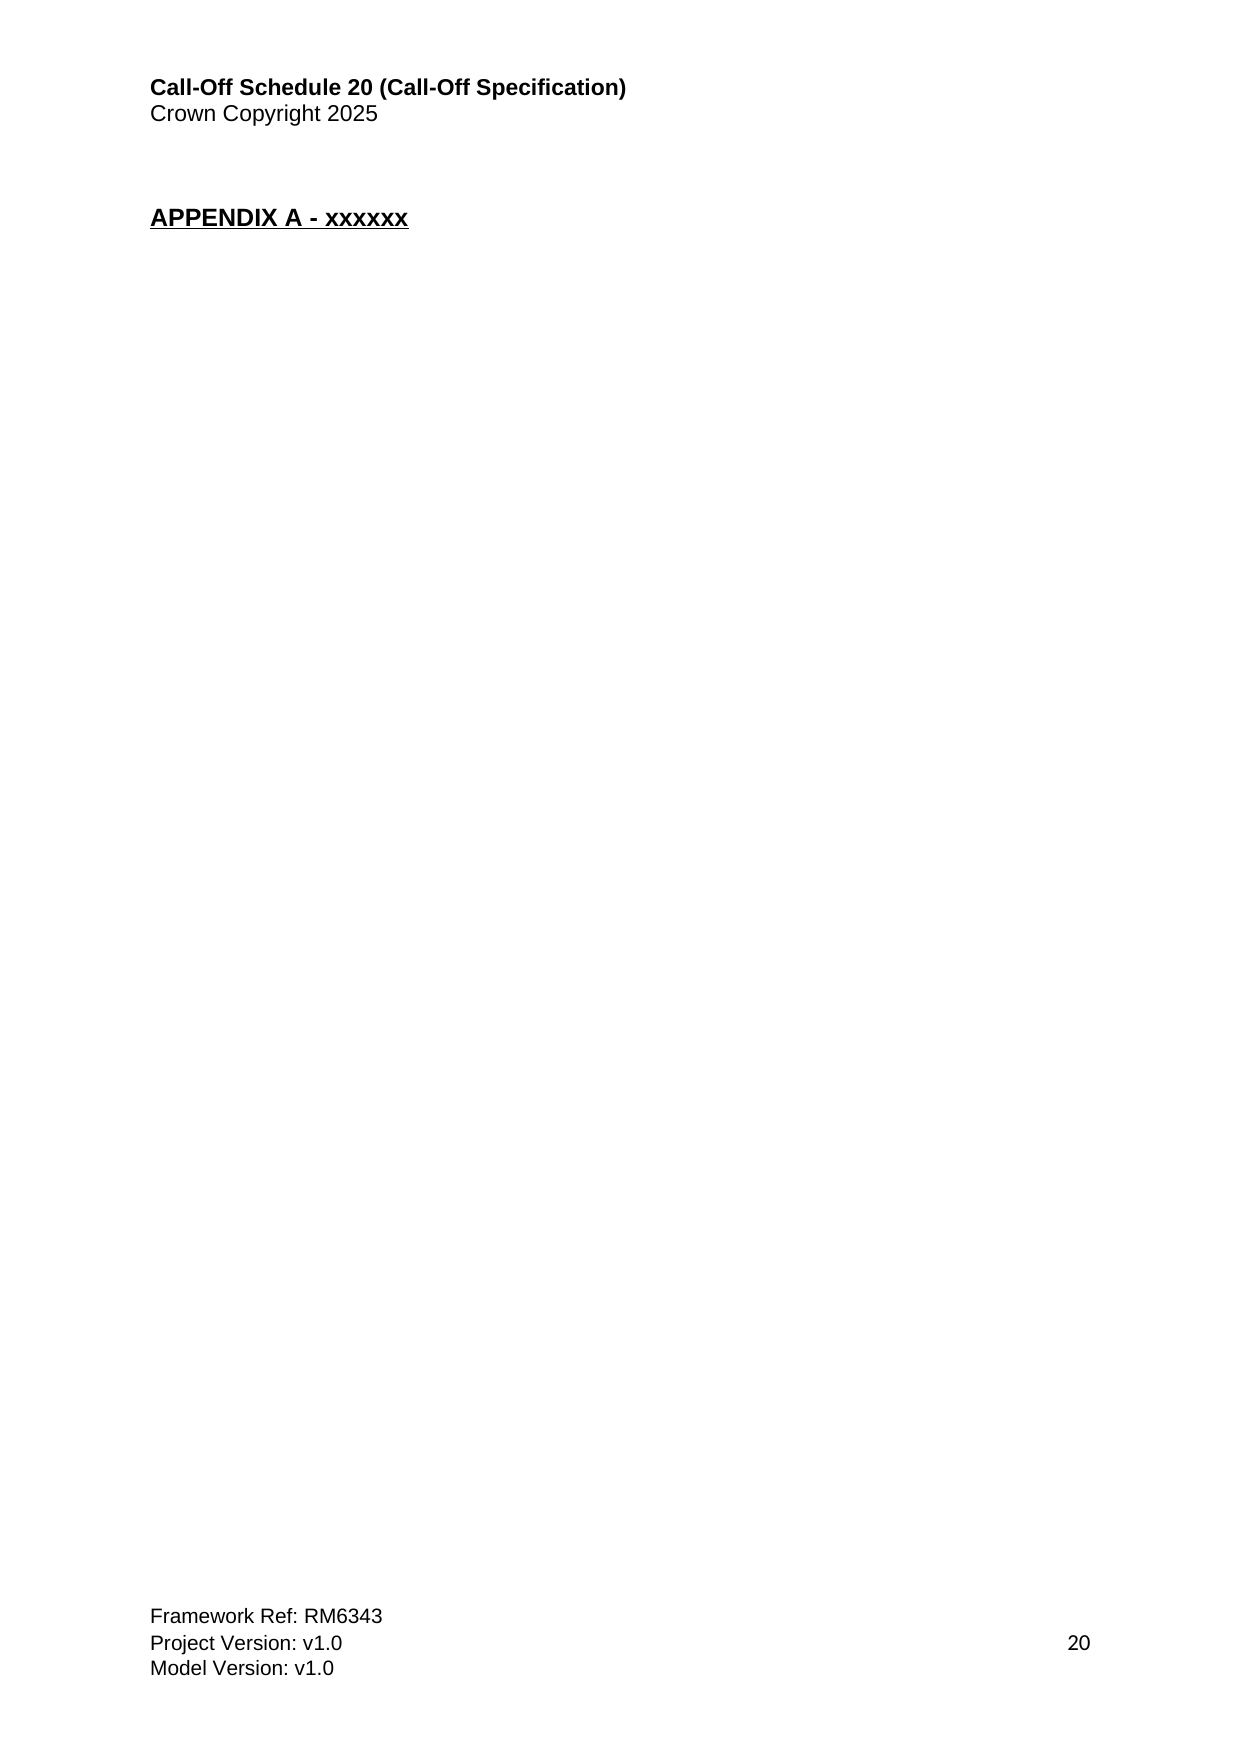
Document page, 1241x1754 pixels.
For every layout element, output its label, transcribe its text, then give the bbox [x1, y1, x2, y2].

subtitle APPENDIX A - xxxxxx [150, 203, 1090, 232]
